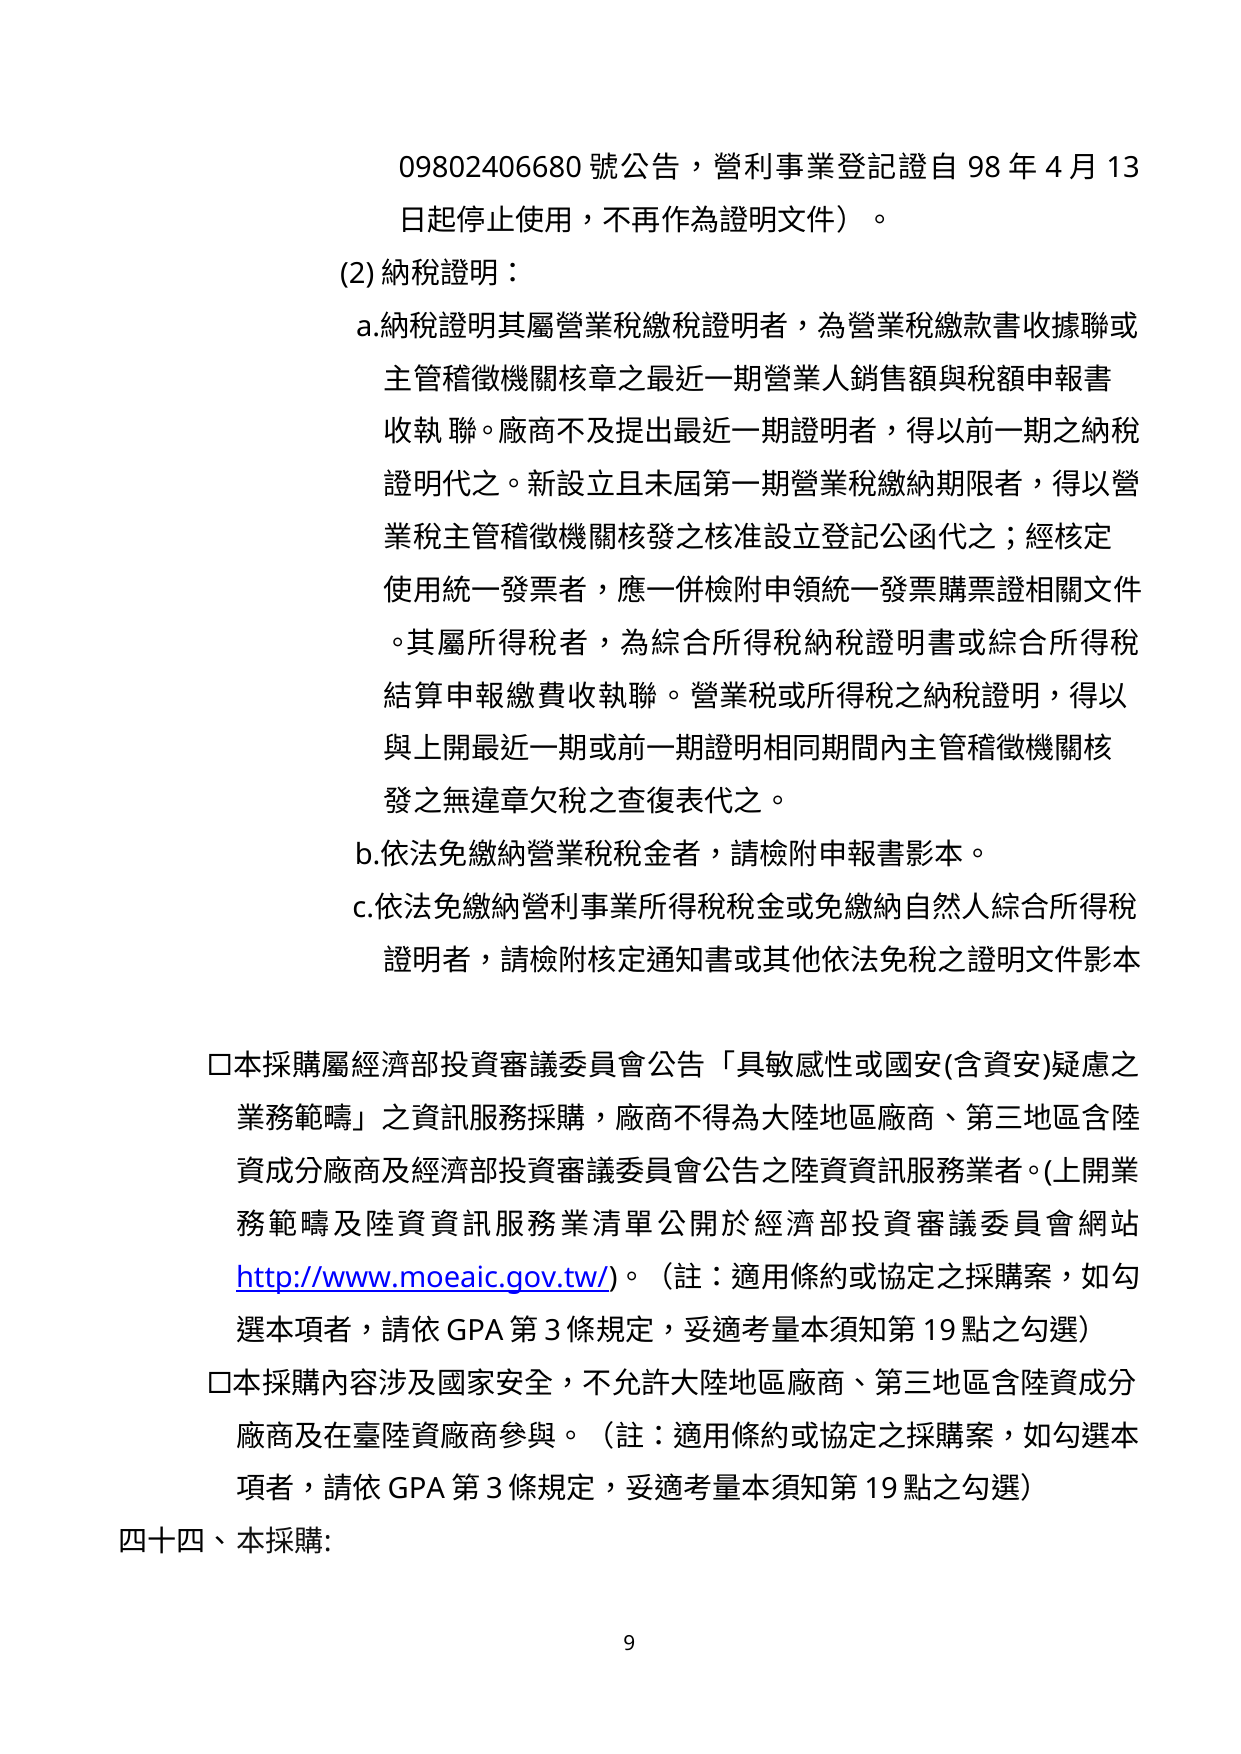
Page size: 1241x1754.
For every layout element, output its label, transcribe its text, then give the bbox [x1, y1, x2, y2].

text a.納稅證明其屬營業稅繳稅證明者，為營業稅繳款書收據聯或主管稽徵機關核章之最近一期營業人銷售額與稅額申報書收執 聯。廠商不及提出最近一期證明者，得以前一期之納稅證明代之。新設立且未屆第一期營業稅繳納期限者，得以營業稅主管稽徵機關核發之核准設立登記公函代之；經核定使用統一發票者，應一併檢附申領統一發票購票證相關文件。其屬所得稅者，為綜合所得稅納稅證明書或綜合所得稅結算申報繳費收執聯。營業税或所得稅之納稅證明，得以與上開最近一期或前一期證明相同期間內主管稽徵機關核發之無違章欠稅之查復表代之。 [348, 302, 1140, 820]
text c.依法免繳納營利事業所得稅稅金或免繳納自然人綜合所得稅證明者，請檢附核定通知書或其他依法免稅之證明文件影本。 [352, 883, 1140, 1031]
list 本採購: [118, 1518, 1140, 1560]
text 本採購內容涉及國家安全，不允許大陸地區廠商、第三地區含陸資成分廠商及在臺陸資廠商參與。（註：適用條約或協定之採購案，如勾選本項者，請依GPA第3條規定，妥適考量本須知第19點之勾選） [207, 1359, 1140, 1507]
text (2) 納稅證明： [340, 249, 1140, 292]
text b.依法免繳納營業稅稅金者，請檢附申報書影本。 [354, 831, 1140, 873]
text 本採購屬經濟部投資審議委員會公告「具敏感性或國安(含資安)疑慮之業務範疇」之資訊服務採購，廠商不得為大陸地區廠商、第三地區含陸資成分廠商及經濟部投資審議委員會公告之陸資資訊服務業者。(上開業務範疇及陸資資訊服務業清單公開於經濟部投資審議委員會網站http://www.moeaic.gov.tw/)。（註：適用條約或協定之採購案，如勾選本項者，請依GPA第3條規定，妥適考量本須知第19點之勾選） [207, 1042, 1140, 1349]
text 09802406680號公告，營利事業登記證自98年4月13日起停止使用，不再作為證明文件）。 [340, 144, 1140, 239]
